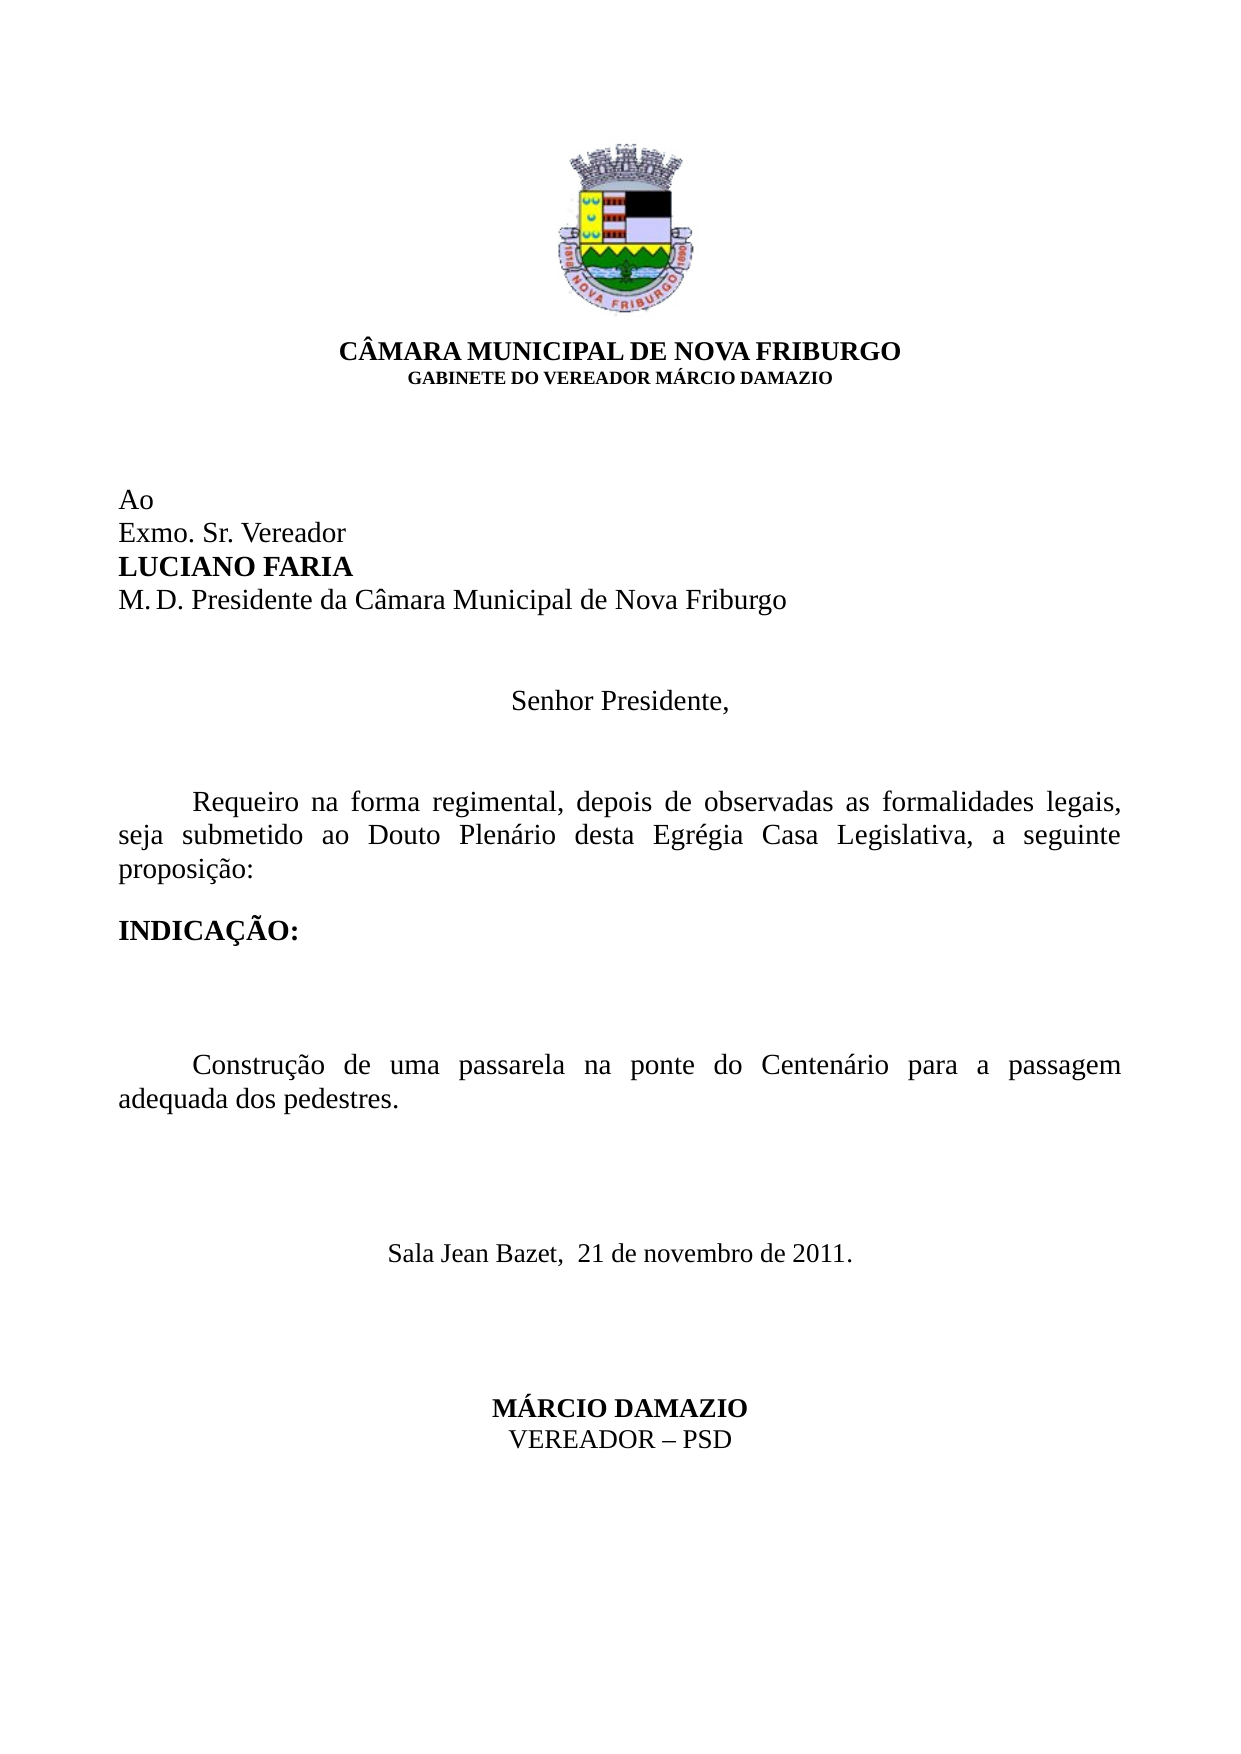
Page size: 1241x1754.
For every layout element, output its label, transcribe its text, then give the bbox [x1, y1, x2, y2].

text MÁRCIO DAMAZIO [118, 1392, 1122, 1423]
list D. Presidente da Câmara Municipal de Nova Friburgo [118, 582, 1122, 616]
text CÂMARA MUNICIPAL DE NOVA FRIBURGO [118, 335, 1122, 367]
text Senhor Presidente, [118, 683, 1122, 717]
text Construção de uma passarela na ponte do Centenário para a passagem adequada dos pedestres. [118, 1047, 1122, 1114]
text INDICAÇÃO: [118, 913, 1122, 947]
text Ao [118, 482, 1122, 515]
text GABINETE DO VEREADOR MÁRCIO DAMAZIO [118, 367, 1122, 388]
picture [537, 127, 703, 327]
text LUCIANO FARIA [118, 549, 1122, 582]
text Requeiro na forma regimental, depois de observadas as formalidades legais, seja submetido ao Douto Plenário desta Egrégia Casa Legislativa, a seguinte proposição: [118, 784, 1122, 884]
text VEREADOR – PSD [118, 1423, 1122, 1455]
text Exmo. Sr. Vereador [118, 515, 1122, 549]
text Sala Jean Bazet, 21 de novembro de 2011. [118, 1237, 1122, 1268]
